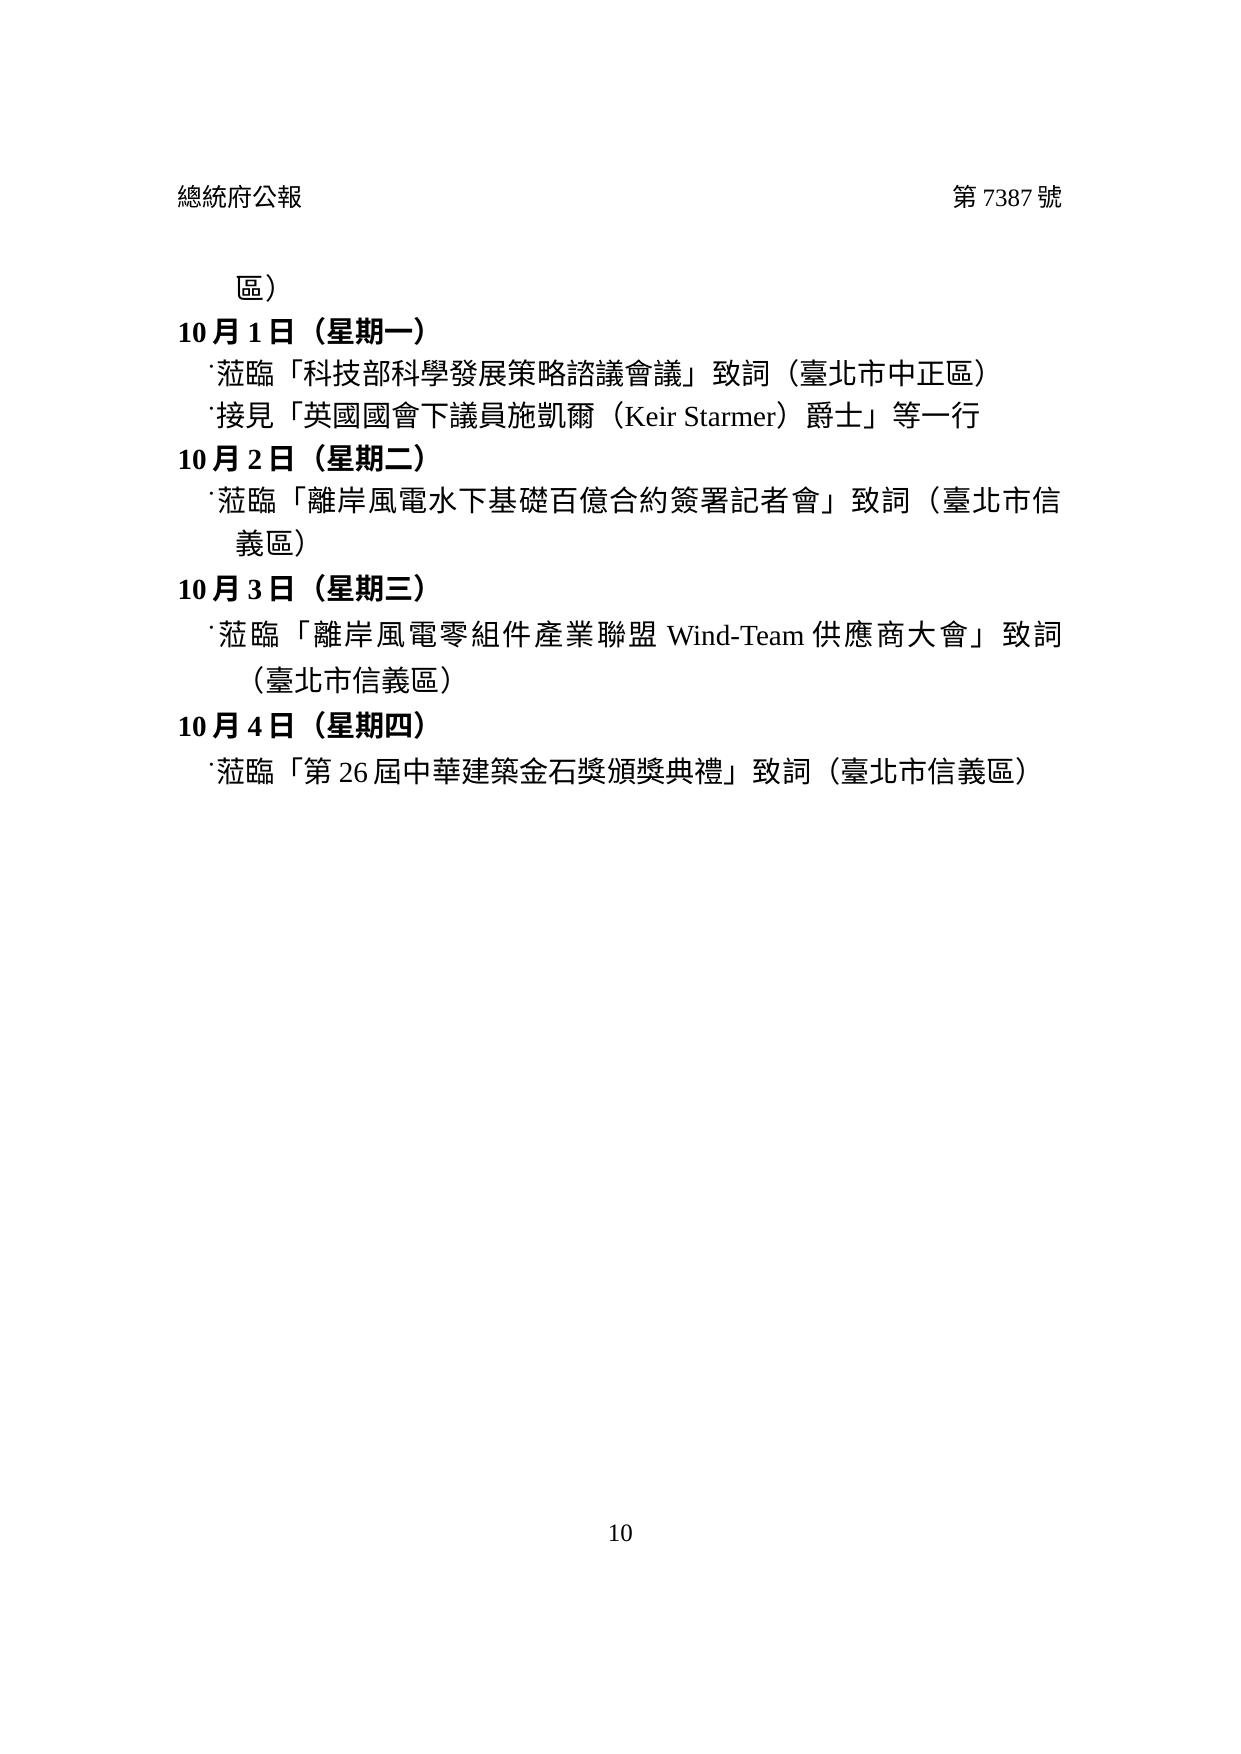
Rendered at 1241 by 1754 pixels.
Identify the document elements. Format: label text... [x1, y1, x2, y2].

text 區） [206, 266, 1063, 308]
text ˙蒞臨「離岸風電水下基礎百億合約簽署記者會」致詞（臺北市信義區） [206, 478, 1063, 563]
text ˙蒞臨「科技部科學發展策略諮議會議」致詞（臺北市中正區） [206, 351, 1063, 393]
text ˙接見「英國國會下議員施凱爾（Keir Starmer）爵士」等一行 [206, 393, 1063, 435]
text ˙蒞臨「離岸風電零組件產業聯盟Wind-Team供應商大會」致詞（臺北市信義區） [206, 608, 1063, 700]
text ˙蒞臨「第26屆中華建築金石獎頒獎典禮」致詞（臺北市信義區） [206, 746, 1063, 792]
text 10月4日（星期四） [177, 700, 1063, 746]
text 10月2日（星期二） [177, 435, 1063, 478]
text 10月1日（星期一） [177, 308, 1063, 351]
text 10月3日（星期三） [177, 563, 1063, 608]
